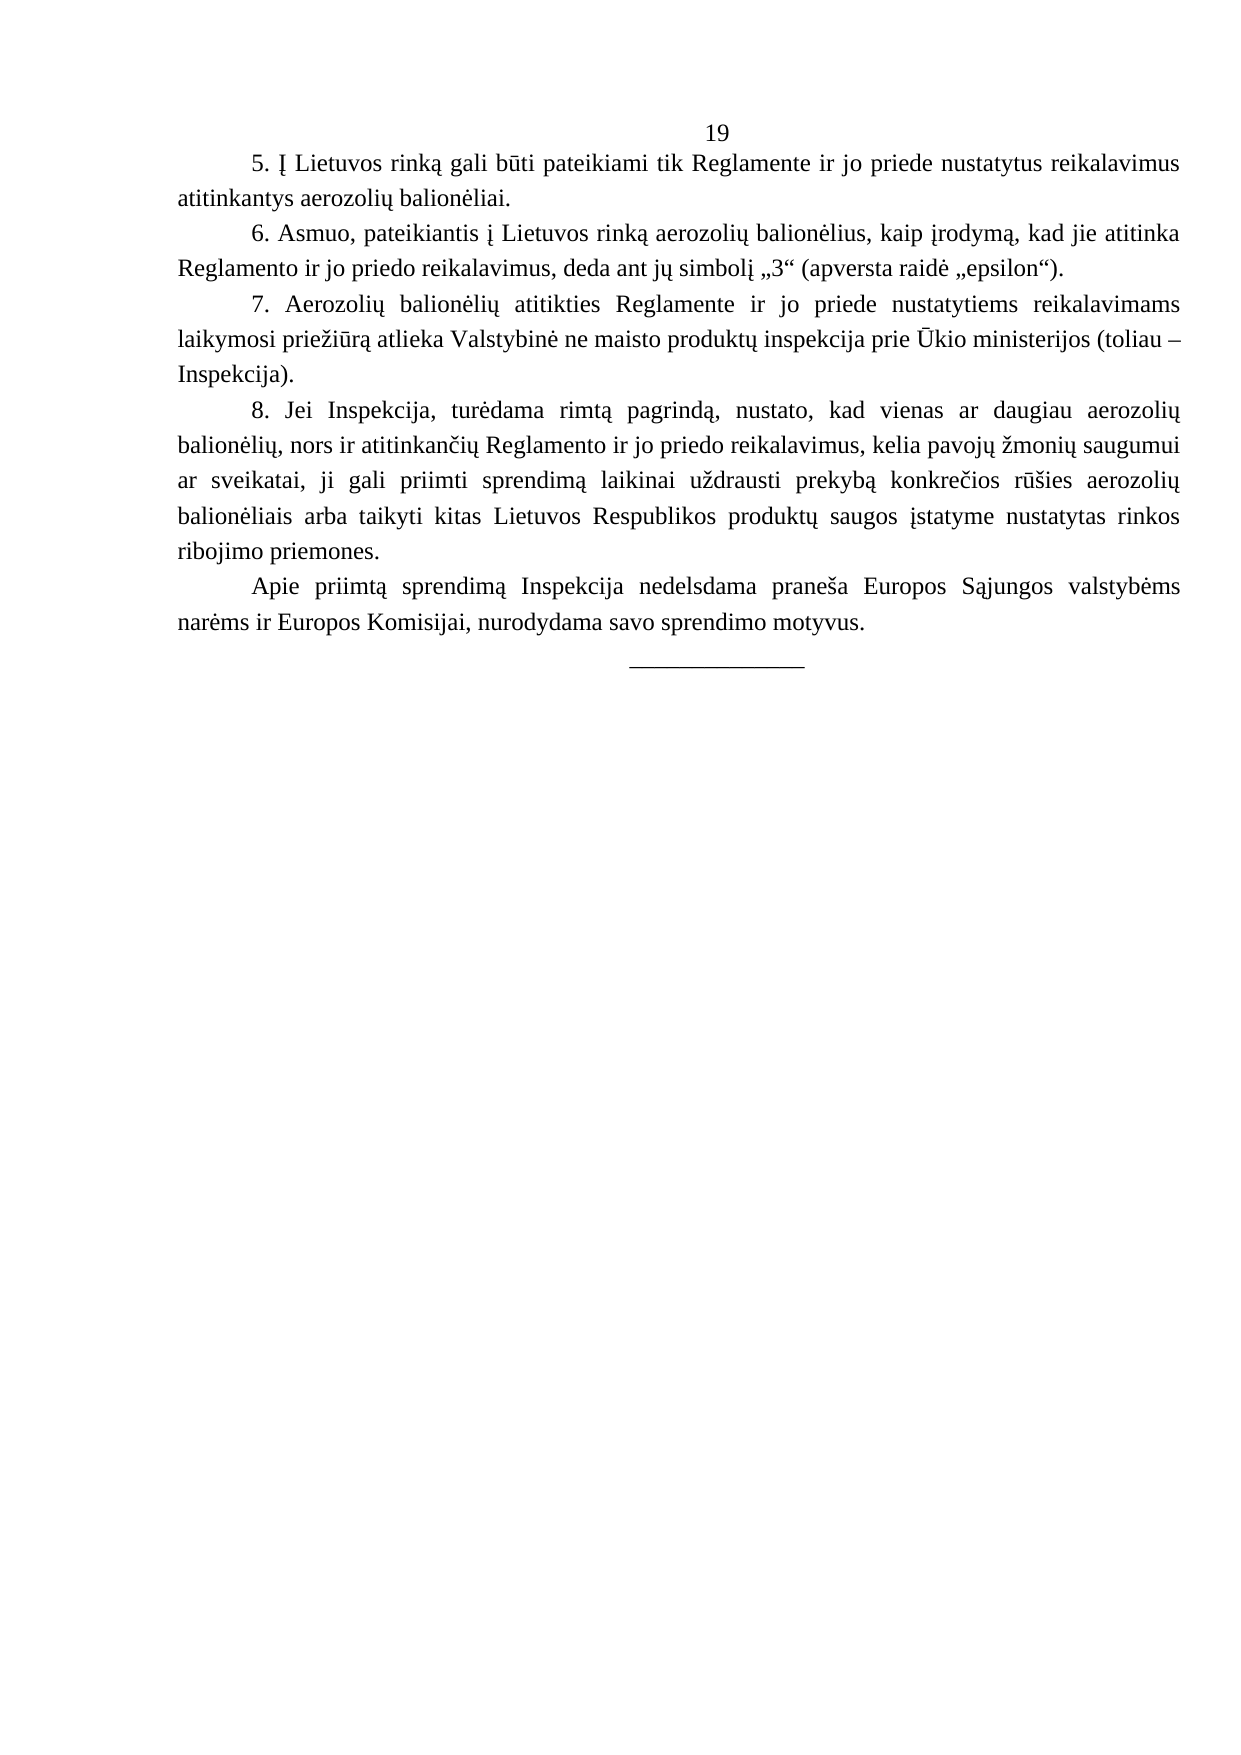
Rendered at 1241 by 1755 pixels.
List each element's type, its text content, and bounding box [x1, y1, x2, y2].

text Apie priimtą sprendimą Inspekcija nedelsdama praneša Europos Sąjungos valstybėms narėms ir Europos Komisijai, nurodydama savo sprendimo motyvus. [177, 571, 1181, 635]
text 5. Į Lietuvos rinką gali būti pateikiami tik Reglamente ir jo priede nustatytus reikalavimus atitinkantys aerozolių balionėliai. [177, 148, 1181, 212]
text ______________ [177, 642, 1181, 671]
text 6. Asmuo, pateikiantis į Lietuvos rinką aerozolių balionėlius, kaip įrodymą, kad jie atitinka Reglamento ir jo priedo reikalavimus, deda ant jų simbolį „3“ (apversta raidė „epsilon“). [177, 218, 1181, 282]
text 7. Aerozolių balionėlių atitikties Reglamente ir jo priede nustatytiems reikalavimams laikymosi priežiūrą atlieka Valstybinė ne maisto produktų inspekcija prie Ūkio ministerijos (toliau – Inspekcija). [177, 289, 1181, 388]
text 8. Jei Inspekcija, turėdama rimtą pagrindą, nustato, kad vienas ar daugiau aerozolių balionėlių, nors ir atitinkančių Reglamento ir jo priedo reikalavimus, kelia pavojų žmonių saugumui ar sveikatai, ji gali priimti sprendimą laikinai uždrausti prekybą konkrečios rūšies aerozolių balionėliais arba taikyti kitas Lietuvos Respublikos produktų saugos įstatyme nustatytas rinkos ribojimo priemones. [177, 395, 1181, 565]
